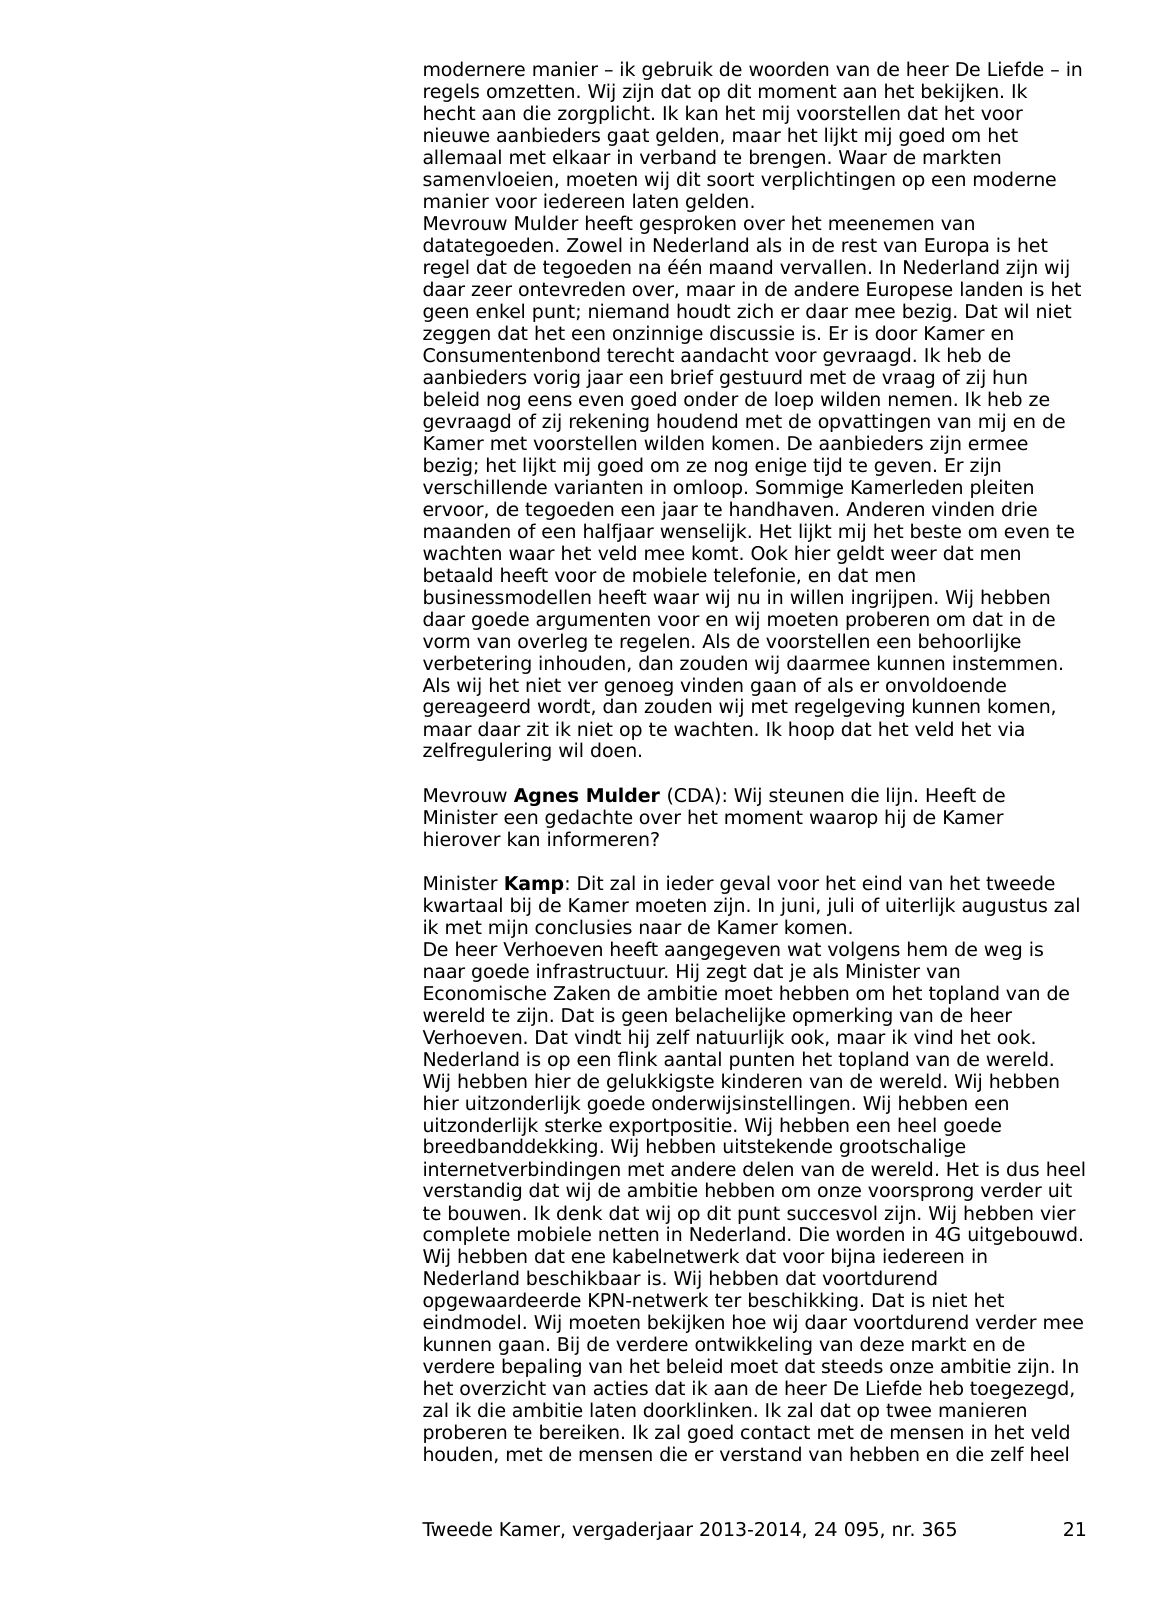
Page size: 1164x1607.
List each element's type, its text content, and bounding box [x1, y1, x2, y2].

text De heer Verhoeven heeft aangegeven wat volgens hem de weg is naar goede infrastructuur. Hij zegt dat je als Minister van Economische Zaken de ambitie moet hebben om het topland van de wereld te zijn. Dat is geen belachelijke opmerking van de heer Verhoeven. Dat vindt hij zelf natuurlijk ook, maar ik vind het ook. Nederland is op een flink aantal punten het topland van de wereld. Wij hebben hier de gelukkigste kinderen van de wereld. Wij hebben hier uitzonderlijk goede onderwijsinstellingen. Wij hebben een uitzonderlijk sterke exportpositie. Wij hebben een heel goede breedbanddekking. Wij hebben uitstekende grootschalige internetverbindingen met andere delen van de wereld. Het is dus heel verstandig dat wij de ambitie hebben om onze voorsprong verder uit te bouwen. Ik denk dat wij op dit punt succesvol zijn. Wij hebben vier complete mobiele netten in Nederland. Die worden in 4G uitgebouwd. Wij hebben dat ene kabelnetwerk dat voor bijna iedereen in Nederland beschikbaar is. Wij hebben dat voortdurend opgewaardeerde KPN-netwerk ter beschikking. Dat is niet het eindmodel. Wij moeten bekijken hoe wij daar voortdurend verder mee kunnen gaan. Bij de verdere ontwikkeling van deze markt en de verdere bepaling van het beleid moet dat steeds onze ambitie zijn. In het overzicht van acties dat ik aan de heer De Liefde heb toegezegd, zal ik die ambitie laten doorklinken. Ik zal dat op twee manieren proberen te bereiken. Ik zal goed contact met de mensen in het veld houden, met de mensen die er verstand van hebben en die zelf heel [422, 939, 1087, 1466]
text Mevrouw Mulder heeft gesproken over het meenemen van datategoeden. Zowel in Nederland als in de rest van Europa is het regel dat de tegoeden na één maand vervallen. In Nederland zijn wij daar zeer ontevreden over, maar in de andere Europese landen is het geen enkel punt; niemand houdt zich er daar mee bezig. Dat wil niet zeggen dat het een onzinnige discussie is. Er is door Kamer en Consumentenbond terecht aandacht voor gevraagd. Ik heb de aanbieders vorig jaar een brief gestuurd met de vraag of zij hun beleid nog eens even goed onder de loep wilden nemen. Ik heb ze gevraagd of zij rekening houdend met de opvattingen van mij en de Kamer met voorstellen wilden komen. De aanbieders zijn ermee bezig; het lijkt mij goed om ze nog enige tijd te geven. Er zijn verschillende varianten in omloop. Sommige Kamerleden pleiten ervoor, de tegoeden een jaar te handhaven. Anderen vinden drie maanden of een halfjaar wenselijk. Het lijkt mij het beste om even te wachten waar het veld mee komt. Ook hier geldt weer dat men betaald heeft voor de mobiele telefonie, en dat men businessmodellen heeft waar wij nu in willen ingrijpen. Wij hebben daar goede argumenten voor en wij moeten proberen om dat in de vorm van overleg te regelen. Als de voorstellen een behoorlijke verbetering inhouden, dan zouden wij daarmee kunnen instemmen. Als wij het niet ver genoeg vinden gaan of als er onvoldoende gereageerd wordt, dan zouden wij met regelgeving kunnen komen, maar daar zit ik niet op te wachten. Ik hoop dat het veld het via zelfregulering wil doen. [422, 213, 1087, 762]
text Mevrouw Agnes Mulder (CDA): Wij steunen die lijn. Heeft de Minister een gedachte over het moment waarop hij de Kamer hierover kan informeren? [422, 784, 1087, 851]
text Minister Kamp: Dit zal in ieder geval voor het eind van het tweede kwartaal bij de Kamer moeten zijn. In juni, juli of uiterlijk augustus zal ik met mijn conclusies naar de Kamer komen. [422, 873, 1087, 939]
text modernere manier – ik gebruik de woorden van de heer De Liefde – in regels omzetten. Wij zijn dat op dit moment aan het bekijken. Ik hecht aan die zorgplicht. Ik kan het mij voorstellen dat het voor nieuwe aanbieders gaat gelden, maar het lijkt mij goed om het allemaal met elkaar in verband te brengen. Waar de markten samenvloeien, moeten wij dit soort verplichtingen op een moderne manier voor iedereen laten gelden. [422, 59, 1087, 213]
